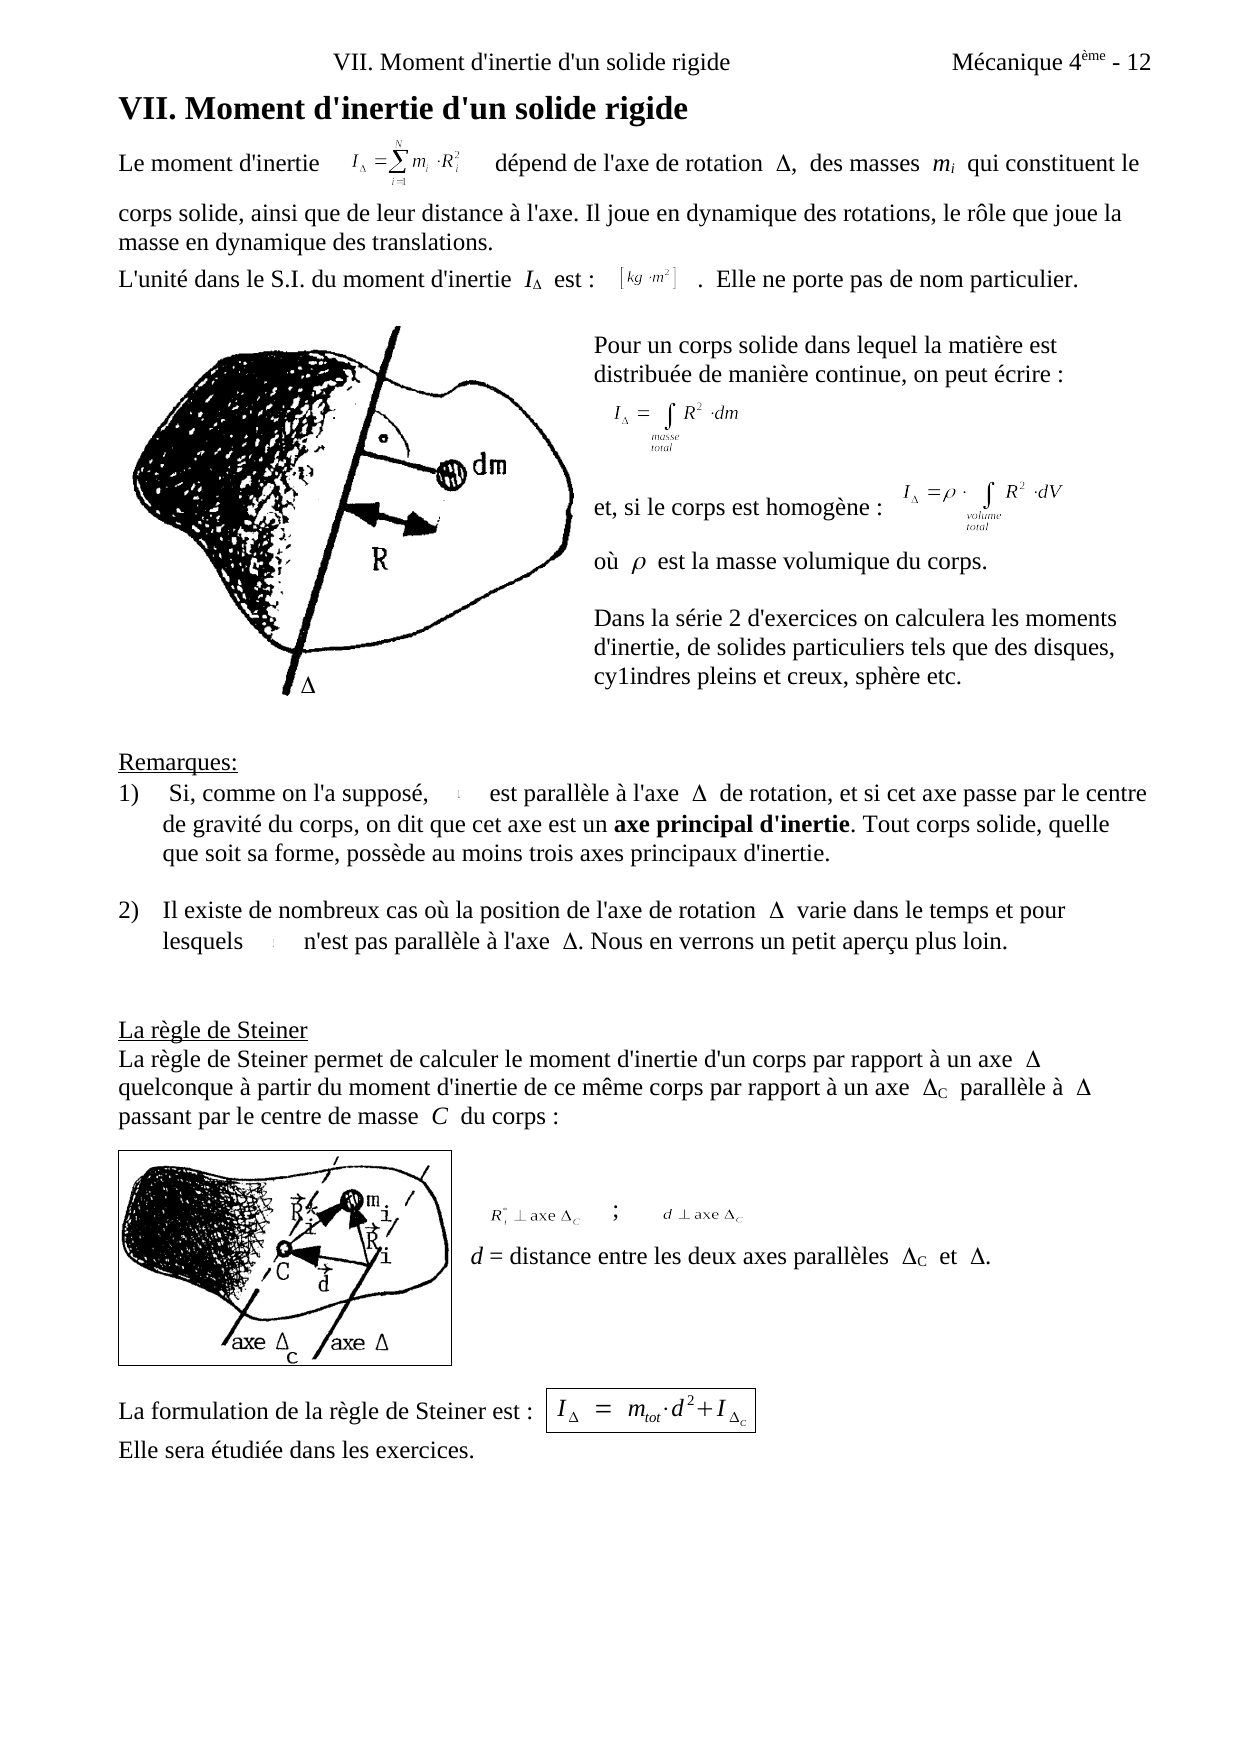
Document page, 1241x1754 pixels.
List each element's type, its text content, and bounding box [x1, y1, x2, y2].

text Le moment d'inertie dépend de l'axe de rotation , des masses mi qui constituent le corps solide, ainsi que de leur distance à l'axe. Il joue en dynamique des rotations, le rôle que joue la masse en dynamique des translations. [118, 127, 1151, 255]
text et, si le corps est homogène : [575, 467, 1151, 546]
text Pour un corps solide dans lequel la matière est distribuée de manière continue, on peut écrire : [575, 330, 1151, 387]
text La règle de Steiner permet de calculer le moment d'inertie d'un corps par rapport à un axe  quelconque à partir du moment d'inertie de ce même corps par rapport à un axe C parallèle à  passant par le centre de masse C du corps : [118, 1044, 1151, 1130]
text 2) Il existe de nombreux cas où la position de l'axe de rotation  varie dans le temps et pour lesquels n'est pas parallèle à l'axe . Nous en verrons un petit aperçu plus loin. [118, 895, 1151, 957]
subtitle La règle de Steiner [118, 1015, 1151, 1044]
text d = distance entre les deux axes parallèles C et . [452, 1241, 1151, 1270]
text L'unité dans le S.I. du moment d'inertie I est : . Elle ne porte pas de nom particulier. [118, 255, 1151, 301]
text Remarques: [118, 747, 1151, 776]
text Dans la série 2 d'exercices on calculera les moments d'inertie, de solides particuliers tels que des disques, cy1indres pleins et creux, sphère etc. [575, 603, 1151, 689]
subtitle VII. Moment d'inertie d'un solide rigide [118, 89, 1151, 127]
text [118, 467, 128, 546]
text Elle sera étudiée dans les exercices. [118, 1436, 1151, 1464]
text La formulation de la règle de Steiner est : [118, 1385, 1151, 1436]
text ; [452, 1187, 1151, 1241]
text 1) Si, comme on l'a supposé, est parallèle à l'axe  de rotation, et si cet axe passe par le centre de gravité du corps, on dit que cet axe est un axe principal d'inertie. Tout corps solide, quelle que soit sa forme, possède au moins trois axes principaux d'inertie. [118, 776, 1151, 867]
text où  est la masse volumique du corps. [575, 546, 1151, 574]
